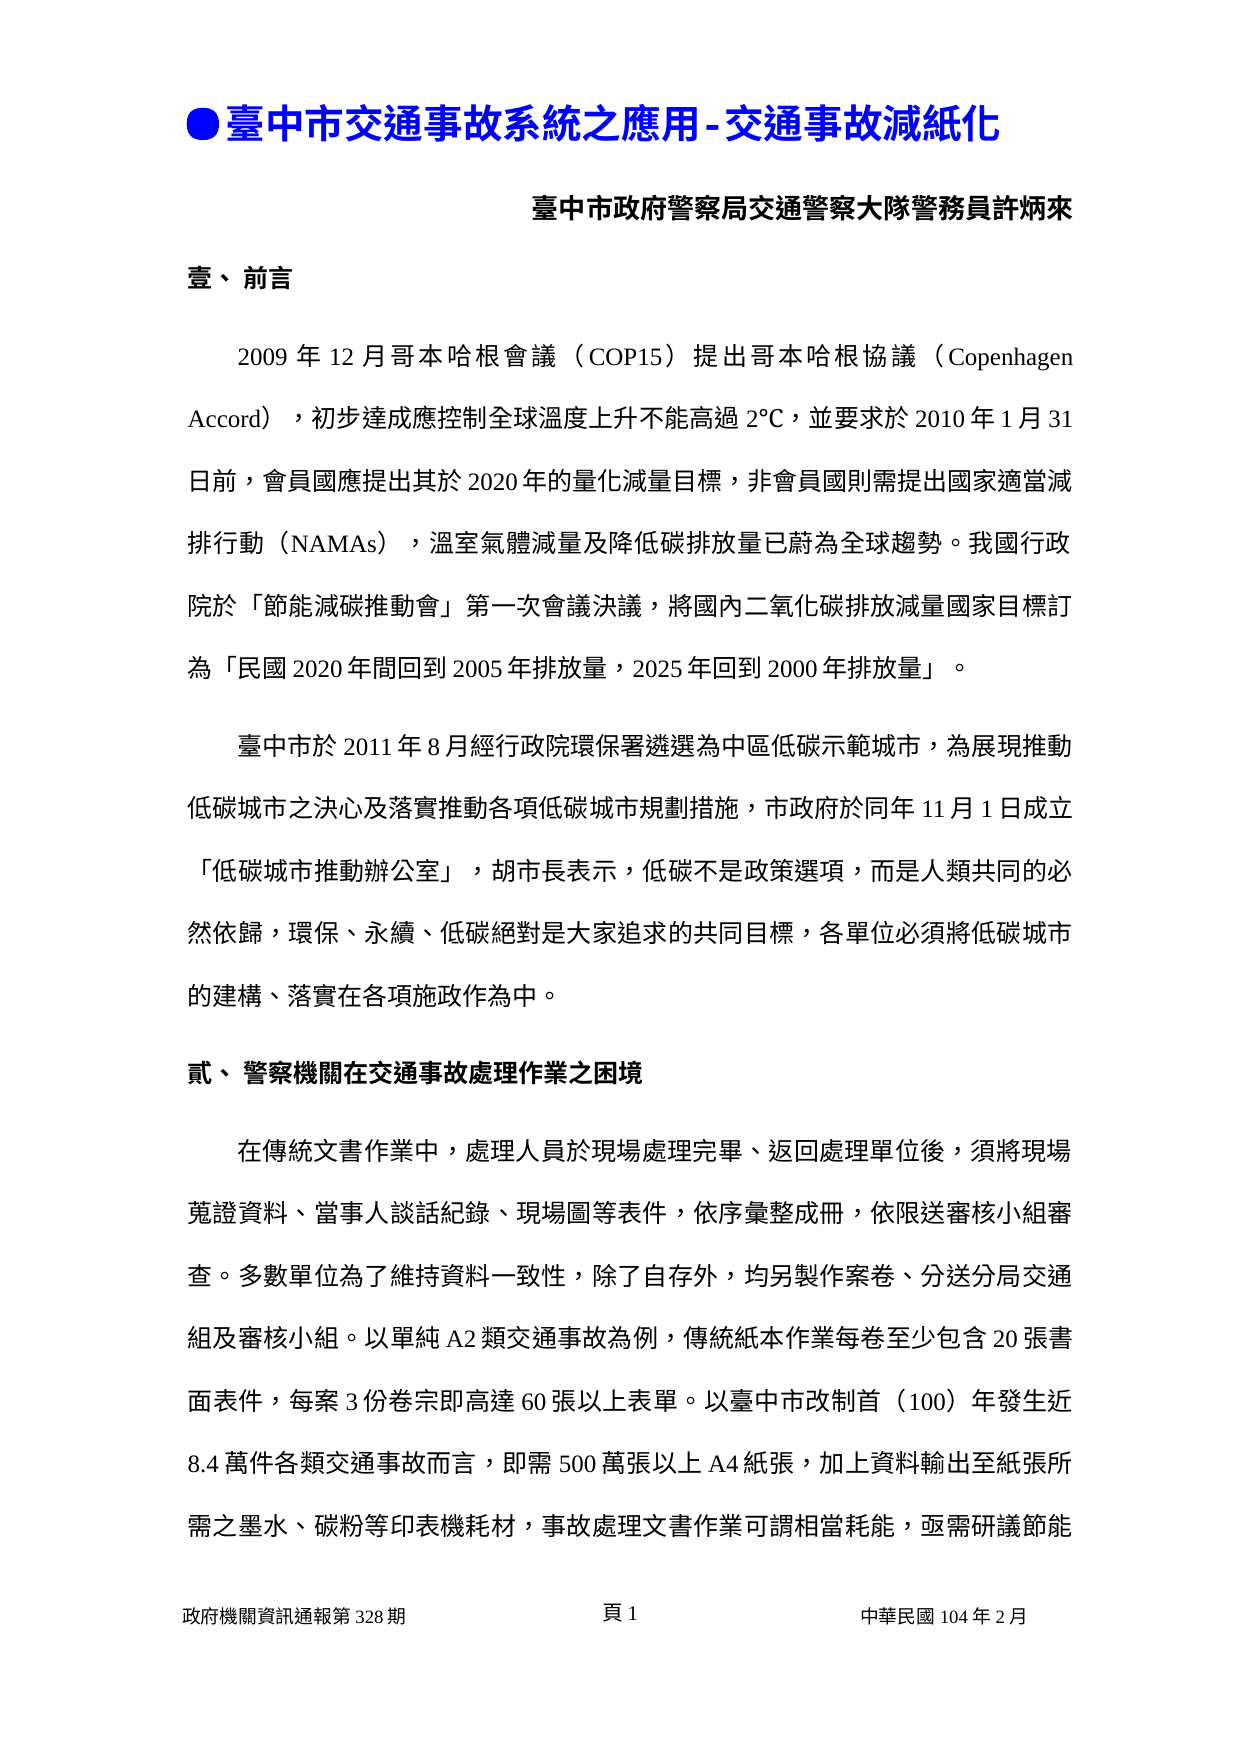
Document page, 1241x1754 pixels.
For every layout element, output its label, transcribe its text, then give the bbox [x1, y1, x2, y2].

text 臺中市於2011年8月經行政院環保署遴選為中區低碳示範城市，為展現推動低碳城市之決心及落實推動各項低碳城市規劃措施，市政府於同年11月1日成立「低碳城市推動辦公室」，胡市長表示，低碳不是政策選項，而是人類共同的必然依歸，環保、永續、低碳絕對是大家追求的共同目標，各單位必須將低碳城市的建構、落實在各項施政作為中。 [187, 703, 1073, 1015]
text 2009年12月哥本哈根會議（COP15）提出哥本哈根協議（Copenhagen Accord），初步達成應控制全球溫度上升不能高過2℃，並要求於2010年1月31日前，會員國應提出其於2020年的量化減量目標，非會員國則需提出國家適當減排行動（NAMAs），溫室氣體減量及降低碳排放量已蔚為全球趨勢。我國行政院於「節能減碳推動會」第一次會議決議，將國內二氧化碳排放減量國家目標訂為「民國2020年間回到2005年排放量，2025年回到2000年排放量」。 [187, 313, 1073, 688]
list 前言 [187, 235, 1073, 298]
text 臺中市政府警察局交通警察大隊警務員許炳來 [187, 165, 1073, 228]
text 在傳統文書作業中，處理人員於現場處理完畢、返回處理單位後，須將現場蒐證資料、當事人談話紀錄、現場圖等表件，依序彙整成冊，依限送審核小組審查。多數單位為了維持資料一致性，除了自存外，均另製作案卷、分送分局交通組及審核小組。以單純A2類交通事故為例，傳統紙本作業每卷至少包含20張書面表件，每案3份卷宗即高達60張以上表單。以臺中市改制首（100）年發生近8.4萬件各類交通事故而言，即需500萬張以上A4紙張，加上資料輸出至紙張所需之墨水、碳粉等印表機耗材，事故處理文書作業可謂相當耗能，亟需研議節能 [187, 1108, 1073, 1545]
list 警察機關在交通事故處理作業之困境 [187, 1030, 1073, 1093]
text 臺中市交通事故系統之應用-交通事故減紙化 [187, 92, 1112, 150]
